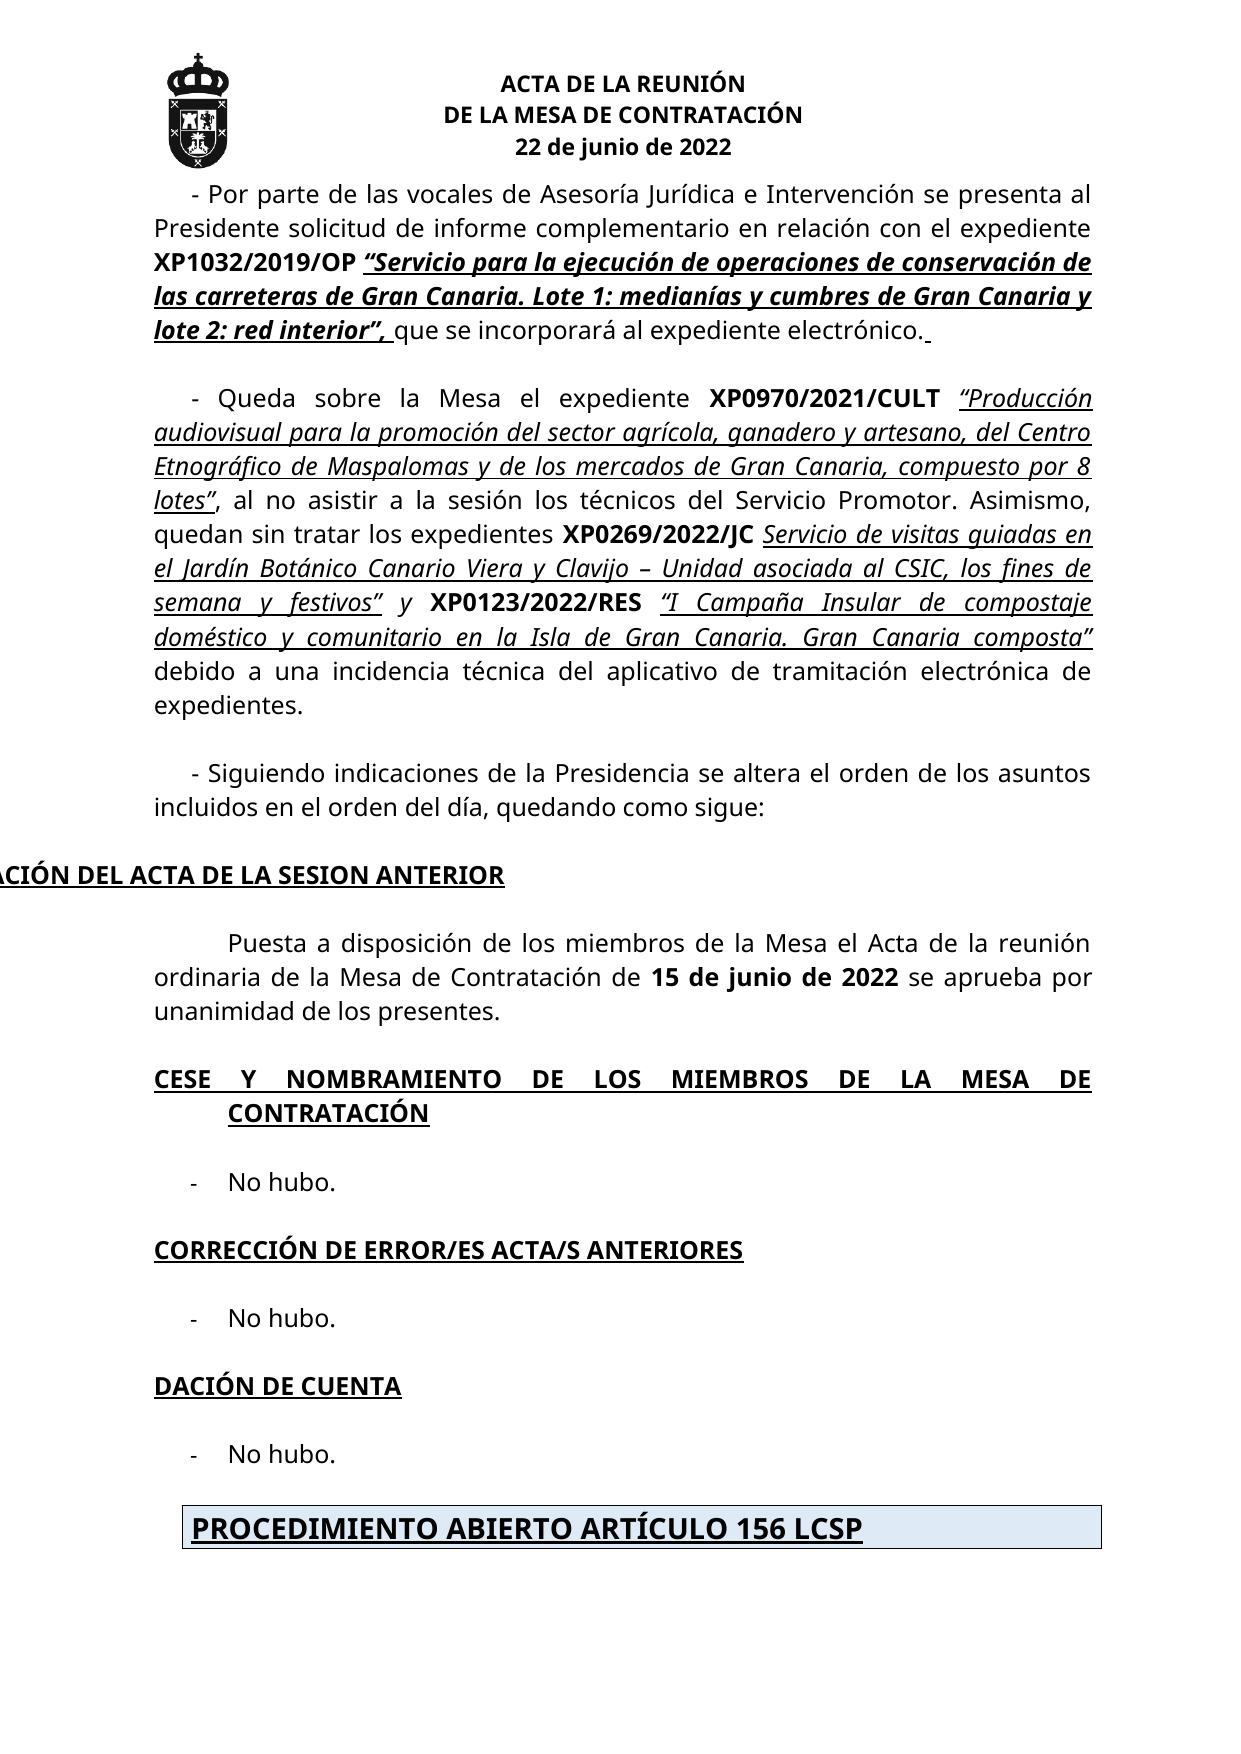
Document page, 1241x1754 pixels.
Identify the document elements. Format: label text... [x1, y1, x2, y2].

list No hubo. [183, 1164, 1093, 1198]
list No hubo. [183, 1437, 1093, 1471]
text semana y festivos” y XP0123/2022/RES “I Campaña Insular de compostaje doméstico y comunitario en la Isla de Gran Canaria. Gran Canaria composta” [153, 581, 1093, 648]
subtitle CESE Y NOMBRAMIENTO DE LOS MIEMBROS DE LA MESA DE CONTRATACIÓN [153, 1062, 1093, 1130]
picture [164, 50, 231, 171]
subtitle LECTURA Y APROBACIÓN DEL ACTA DE LA SESION ANTERIOR [0, 858, 1093, 892]
text debido a una incidencia técnica del aplicativo de tramitación electrónica de expedientes. [153, 649, 1093, 721]
subtitle CORRECCIÓN DE ERROR/ES ACTA/S ANTERIORES [153, 1232, 1093, 1266]
text - Queda sobre la Mesa el expediente XP0970/2021/CULT “Producción audiovisual para la promoción del sector agrícola, ganadero y artesano, del Centro Etnográfico de Maspalomas y de los mercados de Gran Canaria, compuesto por 8 lotes”, al no asistir a la sesión los técnicos del Servicio Promotor. Asimismo, quedan sin tratar los expedientes XP0269/2022/JC Servicio de visitas guiadas en el Jardín Botánico Canario Viera y Clavijo – Unidad asociada al CSIC, los fines de [153, 381, 1093, 580]
subtitle DACIÓN DE CUENTA [153, 1368, 1093, 1403]
text Puesta a disposición de los miembros de la Mesa el Acta de la reunión ordinaria de la Mesa de Contratación de 15 de junio de 2022 se aprueba por unanimidad de los presentes. [153, 926, 1093, 1028]
text - Por parte de las vocales de Asesoría Jurídica e Intervención se presenta al Presidente solicitud de informe complementario en relación con el expediente XP1032/2019/OP “Servicio para la ejecución de operaciones de conservación de las carreteras de Gran Canaria. Lote 1: medianías y cumbres de Gran Canaria y lote 2: red interior”, que se incorporará al expediente electrónico. [153, 176, 1093, 347]
list No hubo. [183, 1300, 1093, 1334]
subtitle PROCEDIMIENTO ABIERTO ARTÍCULO 156 LCSP [183, 1506, 1101, 1548]
text - Siguiendo indicaciones de la Presidencia se altera el orden de los asuntos incluidos en el orden del día, quedando como sigue: [153, 755, 1093, 823]
